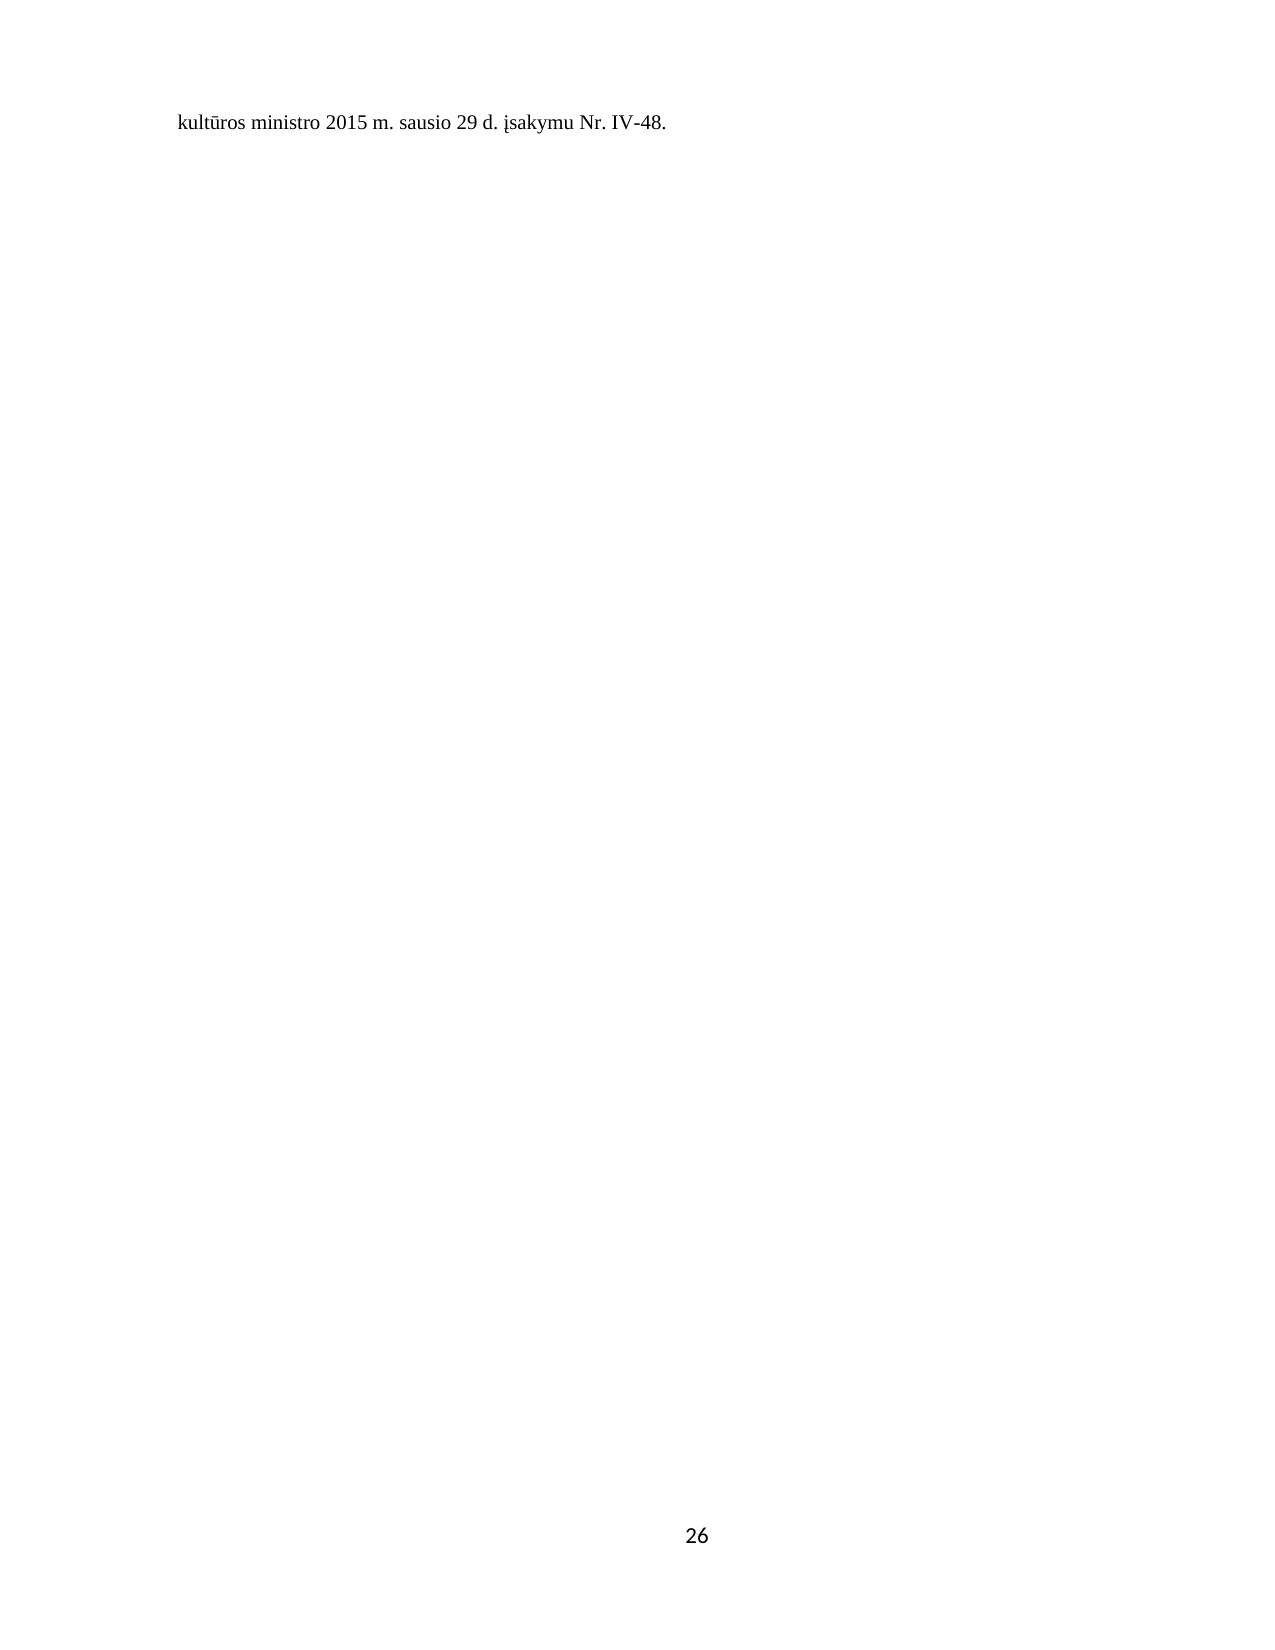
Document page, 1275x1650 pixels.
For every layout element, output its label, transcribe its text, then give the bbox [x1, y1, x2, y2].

text kultūros ministro 2015 m. sausio 29 d. įsakymu Nr. IV-48. [177, 110, 1221, 134]
